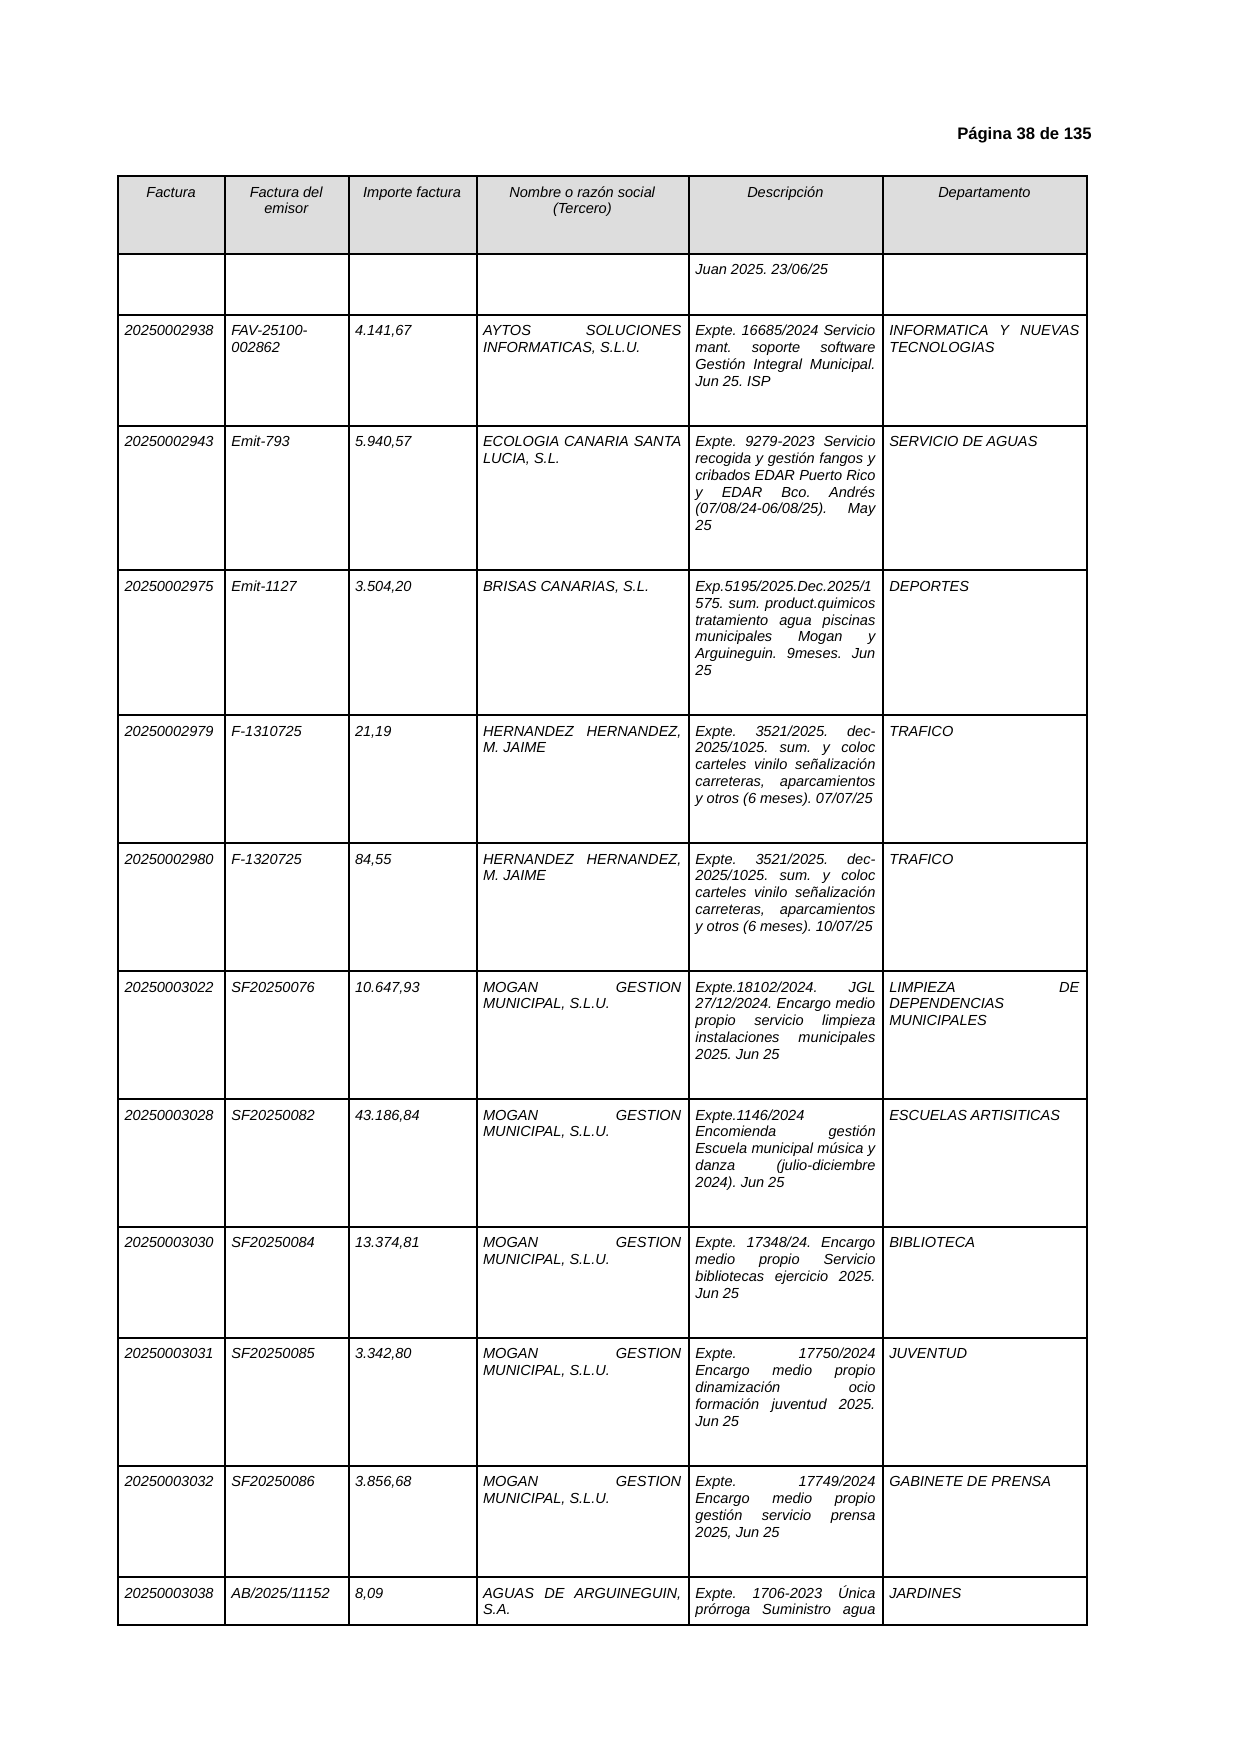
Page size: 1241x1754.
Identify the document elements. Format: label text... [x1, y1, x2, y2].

table_cell Expte. 3521/2025. dec-2025/1025. sum. y coloc carteles vinilo señalización carreteras, aparcamientos y otros (6 meses). 10/07/25 [690, 844, 882, 970]
table_header Descripción [690, 177, 882, 253]
table_cell 4.141,67 [350, 316, 476, 425]
table_header Factura del emisor [226, 177, 348, 253]
table_cell Expte. 9279-2023 Servicio recogida y gestión fangos y cribados EDAR Puerto Rico y EDAR Bco. Andrés (07/08/24-06/08/25). May 25 [690, 427, 882, 569]
table_cell JARDINES [884, 1578, 1086, 1624]
table_cell Expte. 17348/24. Encargo medio propio Servicio bibliotecas ejercicio 2025. Jun 25 [690, 1228, 882, 1337]
table_cell MOGAN GESTION MUNICIPAL, S.L.U. [478, 1467, 688, 1576]
table_cell HERNANDEZ HERNANDEZ, M. JAIME [478, 844, 688, 970]
table_cell 20250002979 [119, 716, 224, 842]
table_cell 20250003031 [119, 1339, 224, 1465]
table_cell MOGAN GESTION MUNICIPAL, S.L.U. [478, 1339, 688, 1465]
table_cell [350, 255, 476, 313]
table_cell 5.940,57 [350, 427, 476, 569]
table_cell F-1320725 [226, 844, 348, 970]
table_cell [478, 255, 688, 313]
table_cell 3.504,20 [350, 571, 476, 714]
table_cell DEPORTES [884, 571, 1086, 714]
table_cell Expte.18102/2024. JGL 27/12/2024. Encargo medio propio servicio limpieza instalaciones municipales 2025. Jun 25 [690, 972, 882, 1098]
table_cell TRAFICO [884, 844, 1086, 970]
table_cell 20250003038 [119, 1578, 224, 1624]
table_cell [884, 255, 1086, 313]
table_cell HERNANDEZ HERNANDEZ, M. JAIME [478, 716, 688, 842]
table_cell LIMPIEZA DE DEPENDENCIAS MUNICIPALES [884, 972, 1086, 1098]
table_cell SF20250085 [226, 1339, 348, 1465]
table_cell MOGAN GESTION MUNICIPAL, S.L.U. [478, 1228, 688, 1337]
table_cell AB/2025/11152 [226, 1578, 348, 1624]
table_cell TRAFICO [884, 716, 1086, 842]
table_cell 43.186,84 [350, 1100, 476, 1226]
table_cell 20250003022 [119, 972, 224, 1098]
table_cell JUVENTUD [884, 1339, 1086, 1465]
table_cell INFORMATICA Y NUEVAS TECNOLOGIAS [884, 316, 1086, 425]
table_cell FAV-25100-002862 [226, 316, 348, 425]
table_header Importe factura [350, 177, 476, 253]
table_cell Exp.5195/2025.Dec.2025/1575. sum. product.quimicos tratamiento agua piscinas municipales Mogan y Arguineguin. 9meses. Jun 25 [690, 571, 882, 714]
table_cell MOGAN GESTION MUNICIPAL, S.L.U. [478, 1100, 688, 1226]
table_cell AGUAS DE ARGUINEGUIN, S.A. [478, 1578, 688, 1624]
table_cell Emit-793 [226, 427, 348, 569]
table_cell 20250002980 [119, 844, 224, 970]
table_cell Expte. 1706-2023 Única prórroga Suministro agua [690, 1578, 882, 1624]
table_cell [226, 255, 348, 313]
table_cell SF20250076 [226, 972, 348, 1098]
table_cell BIBLIOTECA [884, 1228, 1086, 1337]
table_cell SF20250086 [226, 1467, 348, 1576]
table_cell 3.856,68 [350, 1467, 476, 1576]
table_cell 20250002975 [119, 571, 224, 714]
table_cell 13.374,81 [350, 1228, 476, 1337]
table_cell 20250002943 [119, 427, 224, 569]
table_cell Juan 2025. 23/06/25 [690, 255, 882, 313]
table_cell 20250003030 [119, 1228, 224, 1337]
table_cell SF20250084 [226, 1228, 348, 1337]
table_cell 3.342,80 [350, 1339, 476, 1465]
table_cell AYTOS SOLUCIONES INFORMATICAS, S.L.U. [478, 316, 688, 425]
table_cell GABINETE DE PRENSA [884, 1467, 1086, 1576]
table_cell SF20250082 [226, 1100, 348, 1226]
table_cell 8,09 [350, 1578, 476, 1624]
table_cell Expte. 17749/2024 Encargo medio propio gestión servicio prensa 2025, Jun 25 [690, 1467, 882, 1576]
table_cell 21,19 [350, 716, 476, 842]
table_cell 20250003032 [119, 1467, 224, 1576]
table_cell 20250003028 [119, 1100, 224, 1226]
table_cell Expte. 3521/2025. dec-2025/1025. sum. y coloc carteles vinilo señalización carreteras, aparcamientos y otros (6 meses). 07/07/25 [690, 716, 882, 842]
table_cell ECOLOGIA CANARIA SANTA LUCIA, S.L. [478, 427, 688, 569]
table_cell 10.647,93 [350, 972, 476, 1098]
table_cell 20250002938 [119, 316, 224, 425]
table_header Factura [119, 177, 224, 253]
table_cell [119, 255, 224, 313]
table_cell F-1310725 [226, 716, 348, 842]
table_cell Expte. 17750/2024 Encargo medio propio dinamización ocio formación juventud 2025. Jun 25 [690, 1339, 882, 1465]
table_cell BRISAS CANARIAS, S.L. [478, 571, 688, 714]
table_cell Expte.1146/2024 Encomienda gestión Escuela municipal música y danza (julio-diciembre 2024). Jun 25 [690, 1100, 882, 1226]
table_cell SERVICIO DE AGUAS [884, 427, 1086, 569]
table_header Departamento [884, 177, 1086, 253]
table_header Nombre o razón social (Tercero) [478, 177, 688, 253]
table_cell 84,55 [350, 844, 476, 970]
table_cell ESCUELAS ARTISITICAS [884, 1100, 1086, 1226]
table_cell Emit-1127 [226, 571, 348, 714]
table_cell Expte. 16685/2024 Servicio mant. soporte software Gestión Integral Municipal. Jun 25. ISP [690, 316, 882, 425]
table_cell MOGAN GESTION MUNICIPAL, S.L.U. [478, 972, 688, 1098]
